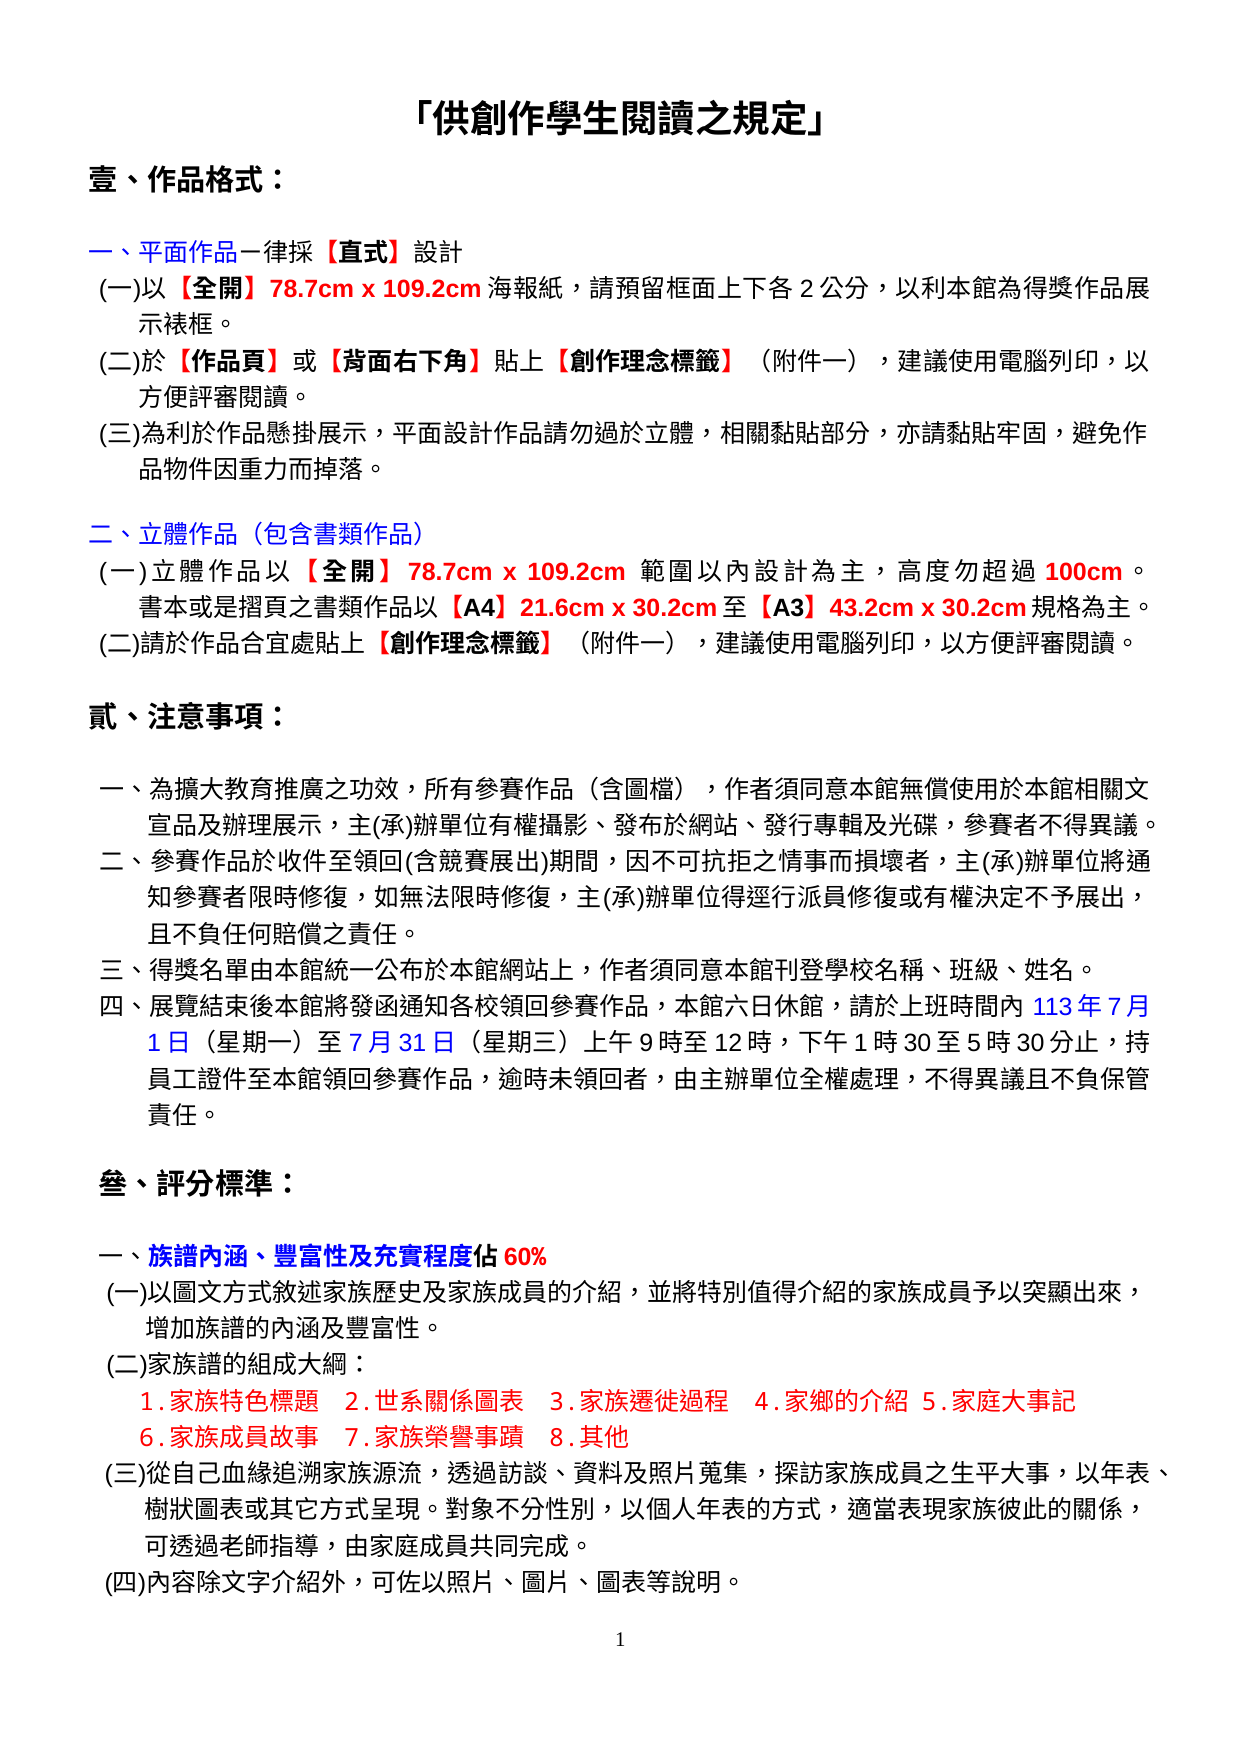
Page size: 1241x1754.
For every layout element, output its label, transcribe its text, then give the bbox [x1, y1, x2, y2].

text 一、為擴大教育推廣之功效，所有參賽作品（含圖檔），作者須同意本館無償使用於本館相關文宣品及辦理展示，主(承)辦單位有權攝影、發布於網站、發行專輯及光碟，參賽者不得異議。 [99, 769, 1152, 842]
text 貳、注意事項： [89, 693, 1152, 736]
text 一、族譜內涵、豐富性及充實程度佔60% [98, 1236, 1152, 1272]
text (一)立體作品以【全開】78.7cm x 109.2cm 範圍以內設計為主，高度勿超過100cm。 書本或是摺頁之書類作品以【A4】21.6cm x 30.2cm至【A3】43.2cm x 30.2cm規格為主。 [98, 551, 1152, 623]
text 「供創作學生閱讀之規定」 [89, 89, 1152, 143]
text 二、參賽作品於收件至領回(含競賽展出)期間，因不可抗拒之情事而損壞者，主(承)辦單位將通知參賽者限時修復，如無法限時修復，主(承)辦單位得逕行派員修復或有權決定不予展出，且不負任何賠償之責任。 [99, 842, 1152, 950]
text 1.家族特色標題 2.世系關係圖表 3.家族遷徙過程 4.家鄉的介紹 5.家庭大事記 [137, 1381, 1152, 1417]
text (三)為利於作品懸掛展示，平面設計作品請勿過於立體，相關黏貼部分，亦請黏貼牢固，避免作品物件因重力而掉落。 [98, 413, 1152, 486]
text (四)內容除文字介紹外，可佐以照片、圖片、圖表等說明。 [104, 1562, 1152, 1599]
text 四、展覽結束後本館將發函通知各校領回參賽作品，本館六日休館，請於上班時間內113年7月1日（星期一）至7月31日（星期三）上午9時至12時，下午1時30至5時30分止，持員工證件至本館領回參賽作品，逾時未領回者，由主辦單位全權處理，不得異議且不負保管責任。 [99, 987, 1152, 1132]
text 三、得獎名單由本館統一公布於本館網站上，作者須同意本館刊登學校名稱、班級、姓名。 [99, 950, 1152, 987]
text (二)請於作品合宜處貼上【創作理念標籤】（附件一），建議使用電腦列印，以方便評審閱讀。 [98, 623, 1152, 660]
text (三)從自己血緣追溯家族源流，透過訪談、資料及照片蒐集，探訪家族成員之生平大事，以年表、樹狀圖表或其它方式呈現。對象不分性別，以個人年表的方式，適當表現家族彼此的關係，可透過老師指導，由家庭成員共同完成。 [104, 1454, 1152, 1562]
text (一)以圖文方式敘述家族歷史及家族成員的介紹，並將特別值得介紹的家族成員予以突顯出來，增加族譜的內涵及豐富性。 [106, 1272, 1152, 1345]
text (一)以【全開】78.7cm x 109.2cm海報紙，請預留框面上下各2公分，以利本館為得獎作品展示裱框。 [98, 268, 1152, 341]
text 壹、作品格式： [89, 156, 1152, 199]
text 一、平面作品ㄧ律採【直式】設計 [89, 232, 1152, 268]
text 叄、評分標準： [98, 1160, 1152, 1203]
text 二、立體作品（包含書類作品） [89, 515, 1152, 551]
text (二)於【作品頁】或【背面右下角】貼上【創作理念標籤】（附件一），建議使用電腦列印，以方便評審閱讀。 [98, 341, 1152, 413]
text (二)家族譜的組成大綱： [106, 1345, 1152, 1381]
text 6.家族成員故事 7.家族榮譽事蹟 8.其他 [137, 1417, 1152, 1454]
